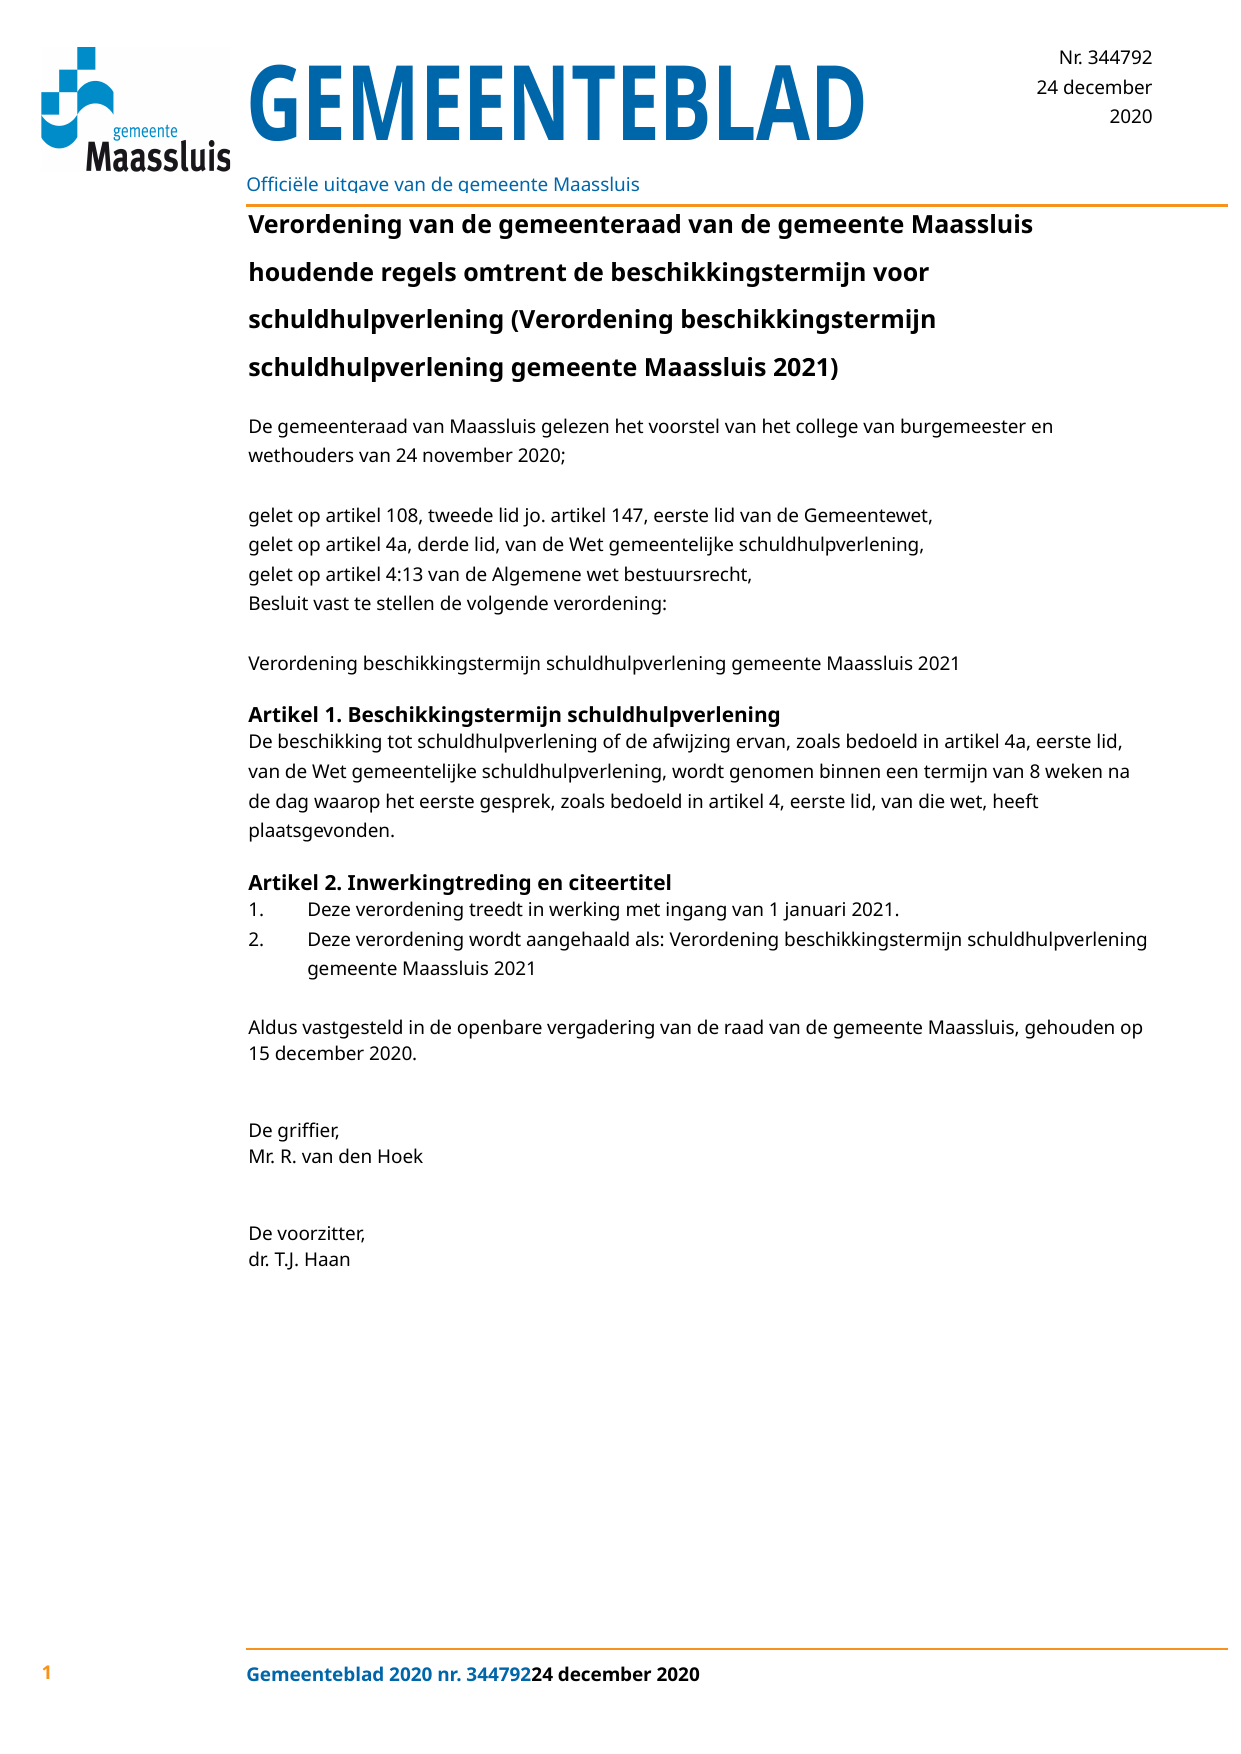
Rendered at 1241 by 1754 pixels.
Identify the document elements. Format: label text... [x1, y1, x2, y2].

text Artikel 2. Inwerkingtreding en citeertitel [248, 868, 1152, 896]
text De gemeenteraad van Maassluis gelezen het voorstel van het college van burgemeester en wethouders van 24 november 2020; [248, 413, 1152, 468]
list Deze verordening treedt in werking met ingang van 1 januari 2021. [248, 896, 1152, 922]
text dr. T.J. Haan [248, 1246, 1152, 1272]
text Aldus vastgesteld in de openbare vergadering van de raad van de gemeente Maassluis, gehouden op 15 december 2020. [248, 1014, 1152, 1066]
text De griffier, [248, 1117, 1152, 1143]
text gelet op artikel 4:13 van de Algemene wet bestuursrecht, [248, 561, 1152, 587]
text Artikel 1. Beschikkingstermijn schuldhulpverlening [248, 700, 1152, 729]
text Verordening beschikkingstermijn schuldhulpverlening gemeente Maassluis 2021 [248, 650, 1152, 676]
picture [41, 47, 77, 92]
text De beschikking tot schuldhulpverlening of de afwijzing ervan, zoals bedoeld in artikel 4a, eerste lid, van de Wet gemeentelijke schuldhulpverlening, wordt genomen binnen een termijn van 8 weken na de dag waarop het eerste gesprek, zoals bedoeld in artikel 4, eerste lid, van die wet, heeft plaatsgevonden. [248, 729, 1152, 843]
list Deze verordening wordt aangehaald als: Verordening beschikkingstermijn schuldhulpverlening gemeente Maassluis 2021 [248, 926, 1152, 981]
text Verordening van de gemeenteraad van de gemeente Maassluis houdende regels omtrent de beschikkingstermijn voor schuldhulpverlening (Verordening beschikkingstermijn schuldhulpverlening gemeente Maassluis 2021) [248, 207, 1152, 384]
text gelet op artikel 108, tweede lid jo. artikel 147, eerste lid van de Gemeentewet, [248, 502, 1152, 528]
text Besluit vast te stellen de volgende verordening: [248, 591, 1152, 616]
text gelet op artikel 4a, derde lid, van de Wet gemeentelijke schuldhulpverlening, [248, 531, 1152, 557]
picture [41, 47, 231, 172]
text Mr. R. van den Hoek [248, 1143, 1152, 1169]
text De voorzitter, [248, 1220, 1152, 1246]
